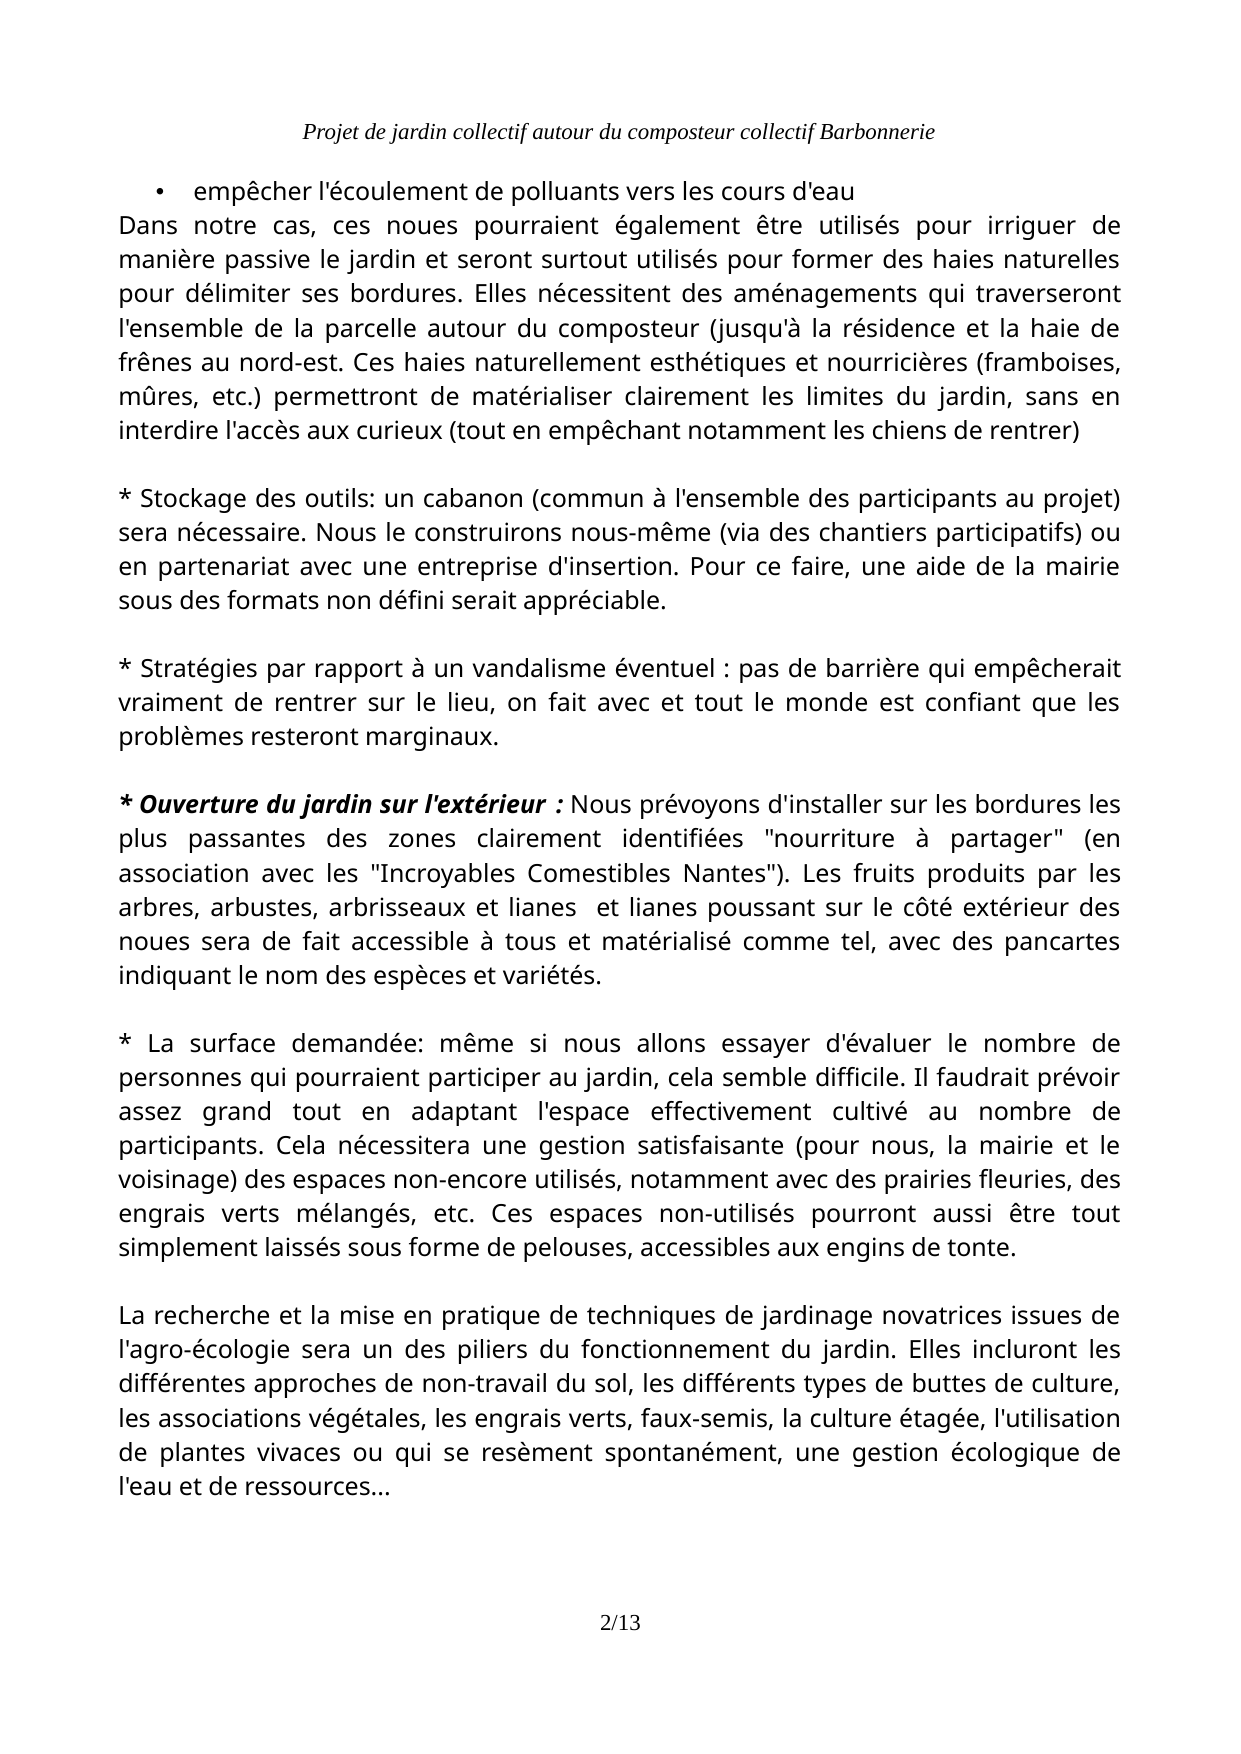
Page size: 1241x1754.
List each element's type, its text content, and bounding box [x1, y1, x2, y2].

text La recherche et la mise en pratique de techniques de jardinage novatrices issues de l'agro-écologie sera un des piliers du fonctionnement du jardin. Elles incluront les différentes approches de non-travail du sol, les différents types de buttes de culture, les associations végétales, les engrais verts, faux-semis, la culture étagée, l'utilisation de plantes vivaces ou qui se resèment spontanément, une gestion écologique de l'eau et de ressources... [118, 1298, 1122, 1502]
text * La surface demandée: même si nous allons essayer d'évaluer le nombre de personnes qui pourraient participer au jardin, cela semble difficile. Il faudrait prévoir assez grand tout en adaptant l'espace effectivement cultivé au nombre de participants. Cela nécessitera une gestion satisfaisante (pour nous, la mairie et le voisinage) des espaces non-encore utilisés, notamment avec des prairies fleuries, des engrais verts mélangés, etc. Ces espaces non-utilisés pourront aussi être tout simplement laissés sous forme de pelouses, accessibles aux engins de tonte. [118, 1026, 1122, 1264]
text * Stockage des outils: un cabanon (commun à l'ensemble des participants au projet) sera nécessaire. Nous le construirons nous-même (via des chantiers participatifs) ou en partenariat avec une entreprise d'insertion. Pour ce faire, une aide de la mairie sous des formats non défini serait appréciable. [118, 481, 1122, 617]
text * Stratégies par rapport à un vandalisme éventuel : pas de barrière qui empêcherait vraiment de rentrer sur le lieu, on fait avec et tout le monde est confiant que les problèmes resteront marginaux. [118, 651, 1122, 753]
list empêcher l'écoulement de polluants vers les cours d'eau [156, 174, 1122, 208]
text Dans notre cas, ces noues pourraient également être utilisés pour irriguer de manière passive le jardin et seront surtout utilisés pour former des haies naturelles pour délimiter ses bordures. Elles nécessitent des aménagements qui traverseront l'ensemble de la parcelle autour du composteur (jusqu'à la résidence et la haie de frênes au nord-est. Ces haies naturellement esthétiques et nourricières (framboises, mûres, etc.) permettront de matérialiser clairement les limites du jardin, sans en interdire l'accès aux curieux (tout en empêchant notamment les chiens de rentrer) [118, 208, 1122, 446]
text * Ouverture du jardin sur l'extérieur : Nous prévoyons d'installer sur les bordures les plus passantes des zones clairement identifiées "nourriture à partager" (en association avec les "Incroyables Comestibles Nantes"). Les fruits produits par les arbres, arbustes, arbrisseaux et lianes et lianes poussant sur le côté extérieur des noues sera de fait accessible à tous et matérialisé comme tel, avec des pancartes indiquant le nom des espèces et variétés. [118, 787, 1122, 991]
